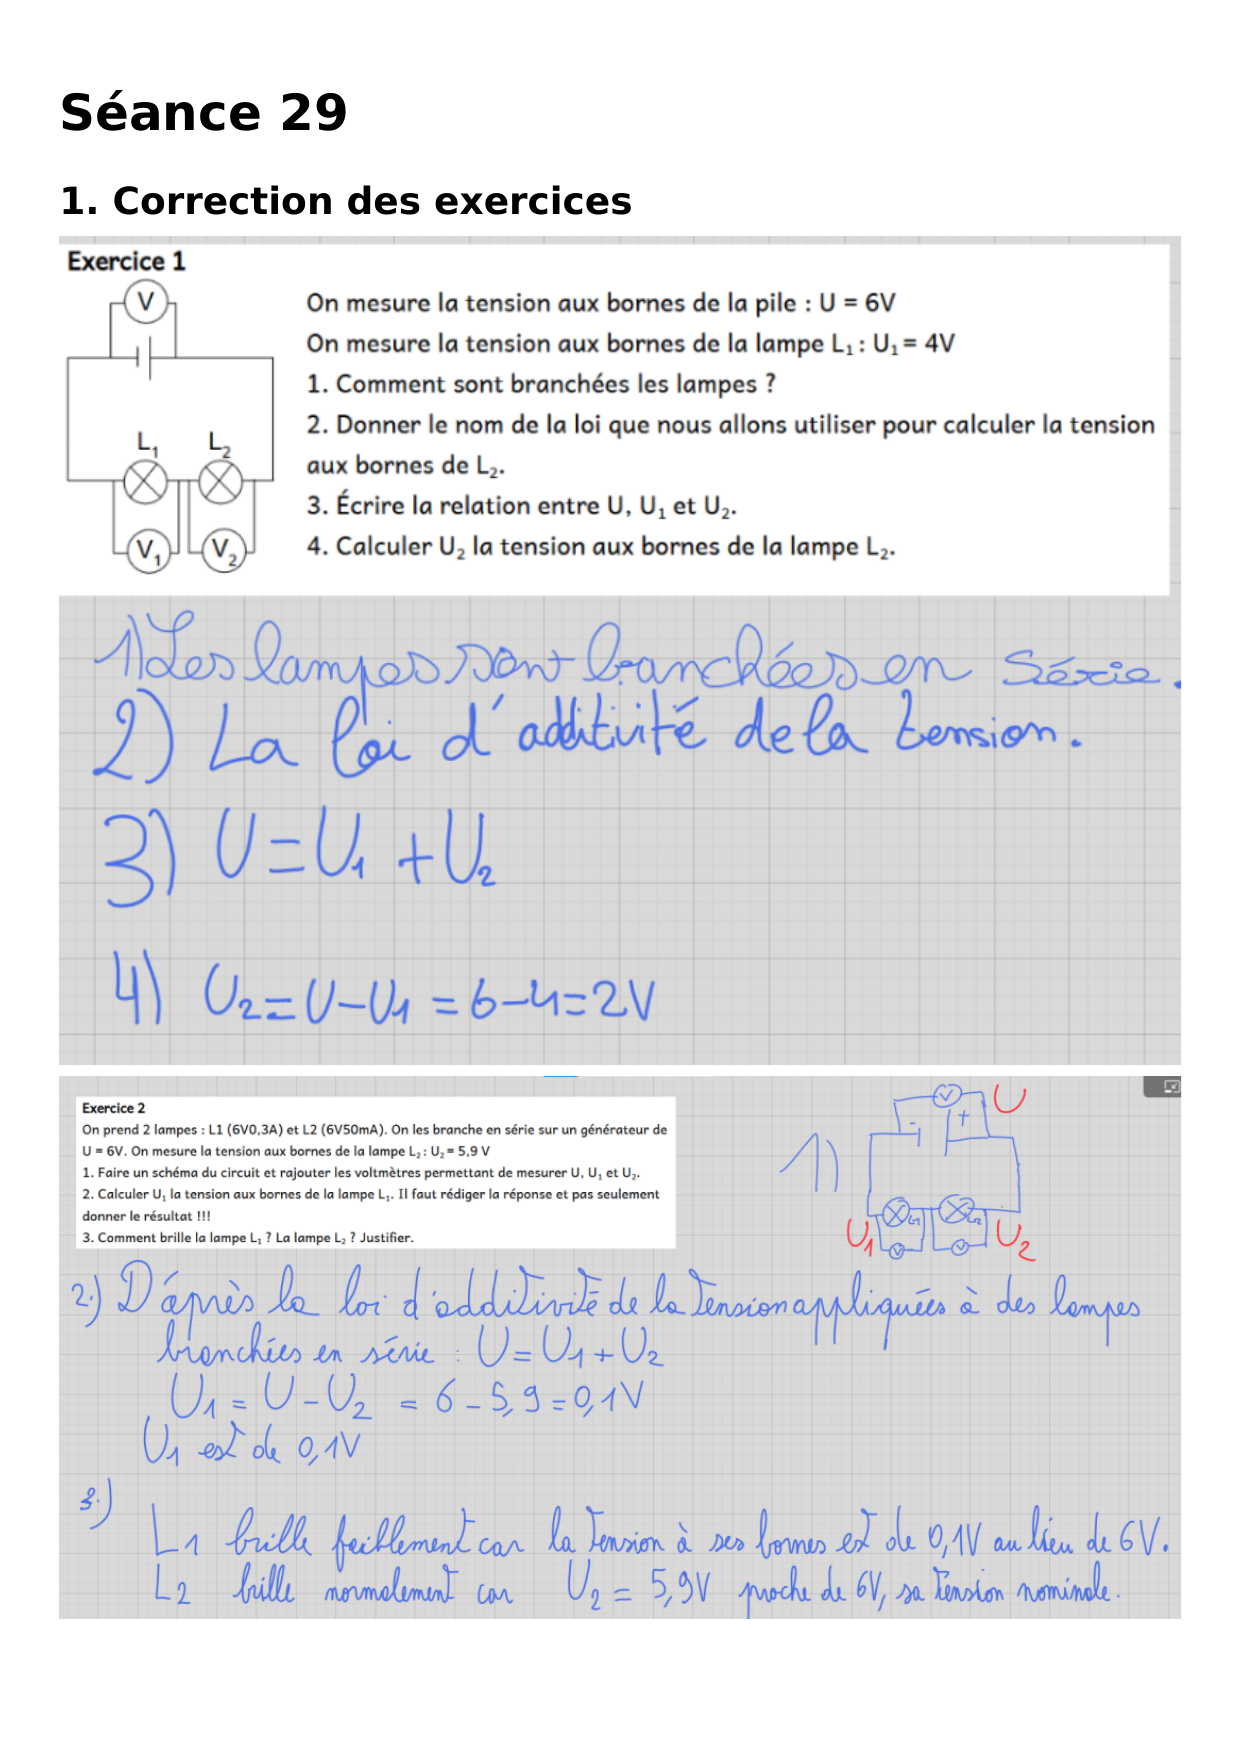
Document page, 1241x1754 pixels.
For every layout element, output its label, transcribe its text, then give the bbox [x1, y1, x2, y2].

subtitle Séance 29 [59, 84, 1181, 142]
subtitle 1. Correction des exercices [59, 180, 1181, 223]
picture [59, 236, 1182, 1065]
picture [59, 1076, 1182, 1619]
